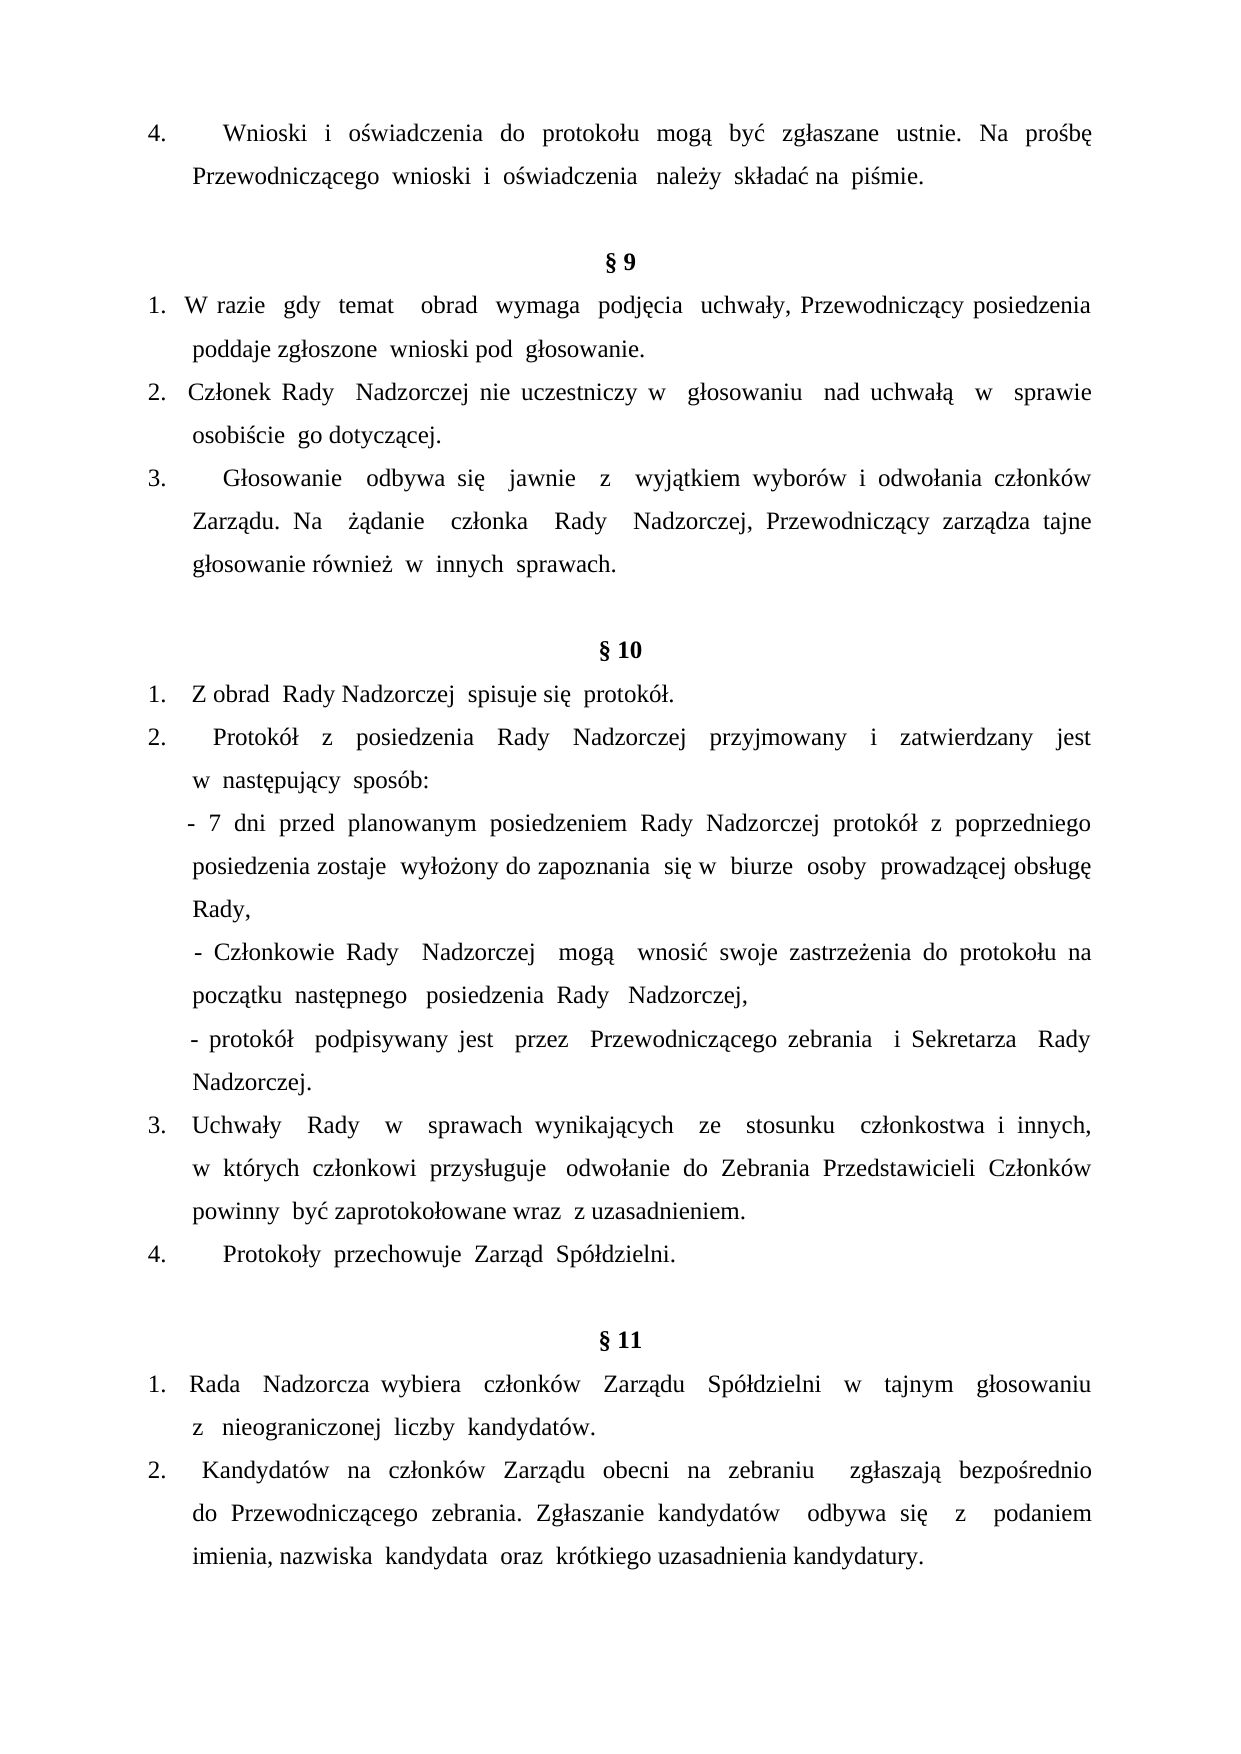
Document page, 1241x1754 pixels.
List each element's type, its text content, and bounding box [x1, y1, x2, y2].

text 2. Kandydatów na członków Zarządu obecni na zebraniu zgłaszają bezpośrednio do Przewodniczącego zebrania. Zgłaszanie kandydatów odbywa się z podaniem imienia, nazwiska kandydata oraz krótkiego uzasadnienia kandydatury. [148, 1455, 1093, 1570]
text § 10 [148, 636, 1093, 664]
text - protokół podpisywany jest przez Przewodniczącego zebrania i Sekretarza Rady Nadzorczej. [148, 1024, 1093, 1096]
list Wnioski i oświadczenia do protokołu mogą być zgłaszane ustnie. Na prośbę Przewodniczącego wnioski i oświadczenia należy składać na piśmie. [148, 118, 1093, 190]
text § 9 [148, 247, 1093, 276]
list Głosowanie odbywa się jawnie z wyjątkiem wyborów i odwołania członków Zarządu. Na żądanie członka Rady Nadzorczej, Przewodniczący zarządza tajne głosowanie również w innych sprawach. [148, 463, 1093, 578]
text 1. Z obrad Rady Nadzorczej spisuje się protokół. [148, 679, 1093, 707]
list Protokoły przechowuje Zarząd Spółdzielni. [148, 1239, 1093, 1268]
text 1. Rada Nadzorcza wybiera członków Zarządu Spółdzielni w tajnym głosowaniu z nieograniczonej liczby kandydatów. [148, 1369, 1093, 1441]
text 2. Członek Rady Nadzorczej nie uczestniczy w głosowaniu nad uchwałą w sprawie osobiście go dotyczącej. [148, 377, 1093, 449]
text - 7 dni przed planowanym posiedzeniem Rady Nadzorczej protokół z poprzedniego posiedzenia zostaje wyłożony do zapoznania się w biurze osoby prowadzącej obsługę Rady, [148, 808, 1093, 923]
text 2. Protokół z posiedzenia Rady Nadzorczej przyjmowany i zatwierdzany jest w następujący sposób: [148, 722, 1093, 794]
text 1. W razie gdy temat obrad wymaga podjęcia uchwały, Przewodniczący posiedzenia poddaje zgłoszone wnioski pod głosowanie. [148, 291, 1093, 362]
text - Członkowie Rady Nadzorczej mogą wnosić swoje zastrzeżenia do protokołu na początku następnego posiedzenia Rady Nadzorczej, [148, 937, 1093, 1009]
text § 11 [148, 1326, 1093, 1354]
text 3. Uchwały Rady w sprawach wynikających ze stosunku członkostwa i innych, w których członkowi przysługuje odwołanie do Zebrania Przedstawicieli Członków powinny być zaprotokołowane wraz z uzasadnieniem. [148, 1110, 1093, 1225]
